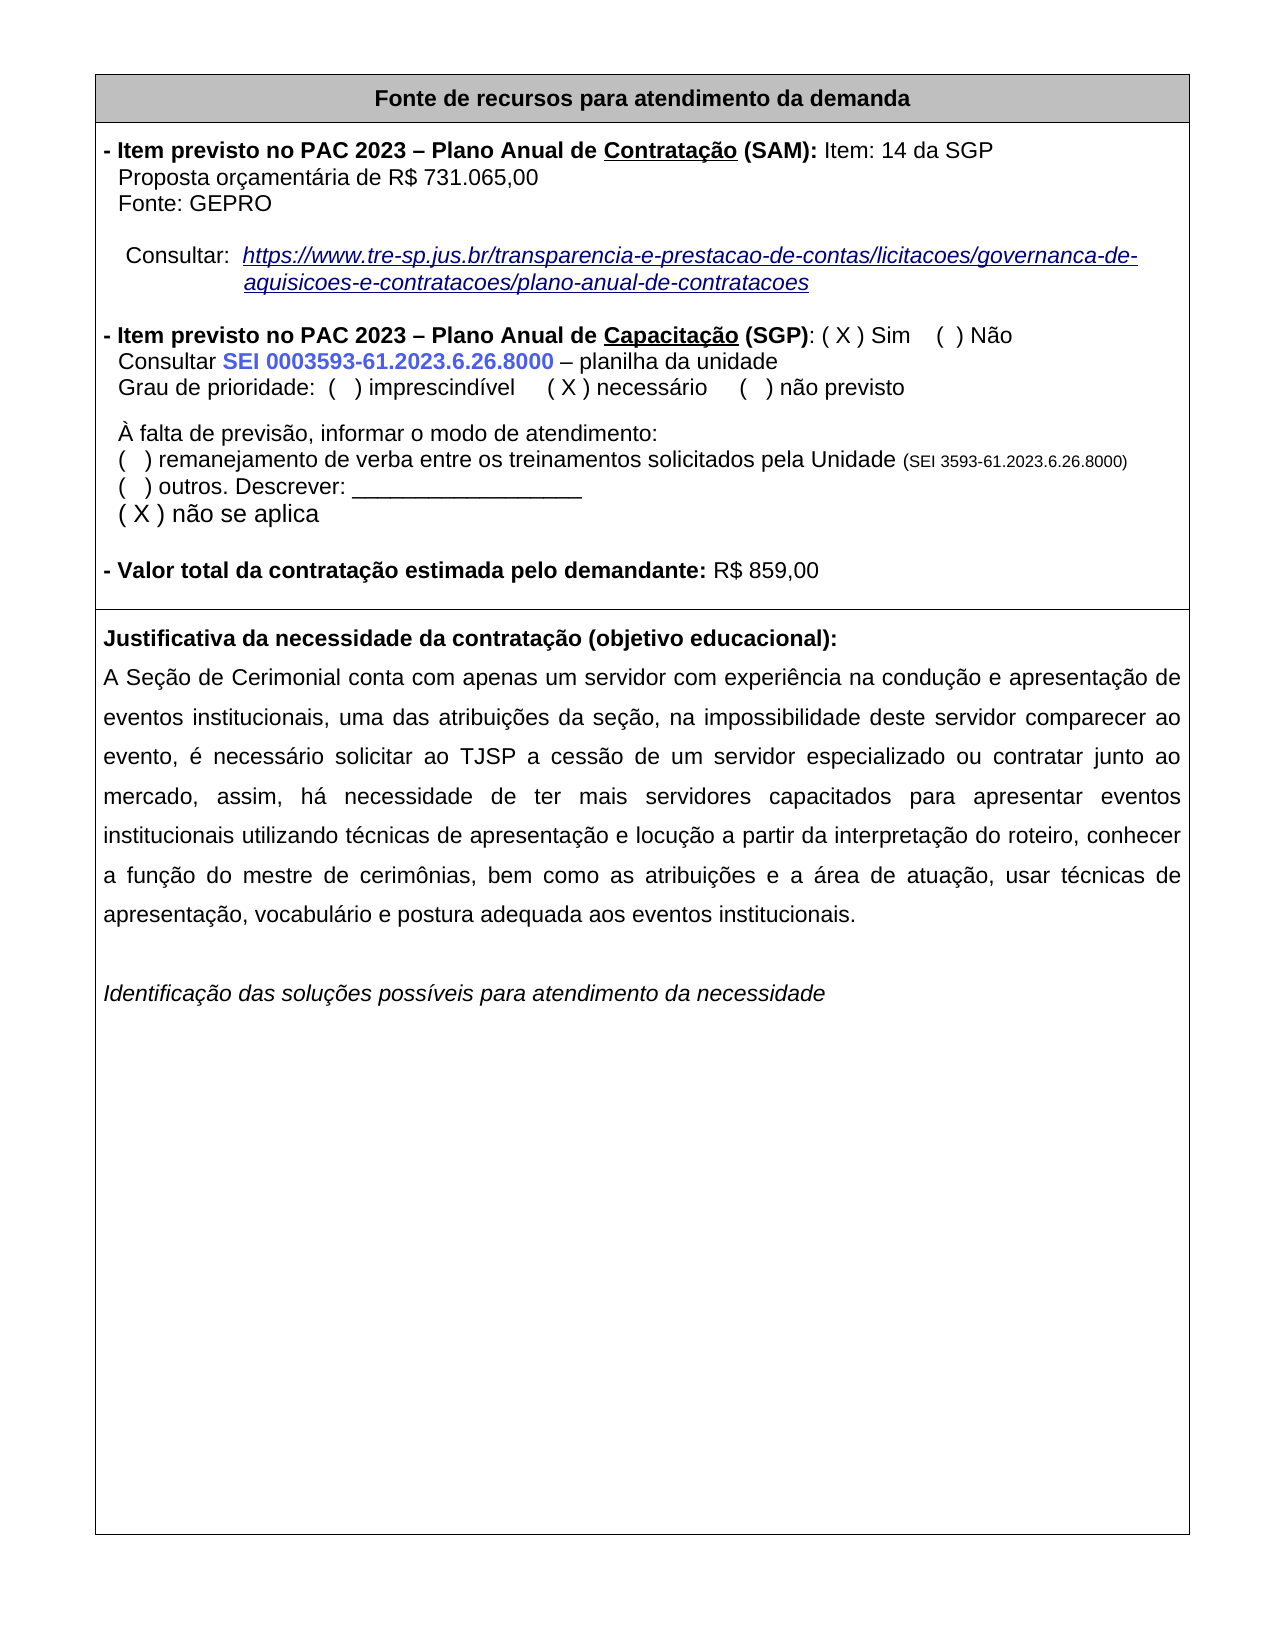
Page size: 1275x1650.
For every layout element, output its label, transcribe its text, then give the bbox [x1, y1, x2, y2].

table_cell Justificativa da necessidade da contratação (objetivo educacional): A Seção de Cerimonial conta com apenas um servidor com experiência na condução e apresentação de eventos institucionais, uma das atribuições da seção, na impossibilidade deste servidor comparecer ao evento, é necessário solicitar ao TJSP a cessão de um servidor especializado ou contratar junto ao mercado, assim, há necessidade de ter mais servidores capacitados para apresentar eventos institucionais utilizando técnicas de apresentação e locução a partir da interpretação do roteiro, conhecer a função do mestre de cerimônias, bem como as atribuições e a área de atuação, usar técnicas de apresentação, vocabulário e postura adequada aos eventos institucionais. Identificação das soluções possíveis para atendimento da necessidade [96, 610, 1189, 1533]
table_cell Fonte de recursos para atendimento da demanda [96, 75, 1189, 122]
table_cell - Item previsto no PAC 2023 – Plano Anual de Contratação (SAM): Item: 14 da SGP Proposta orçamentária de R$ 731.065,00 Fonte: GEPRO Consultar: https://www.tre-sp.jus.br/transparencia-e-prestacao-de-contas/licitacoes/governanca-de-aquisicoes-e-contratacoes/plano-anual-de-contratacoes - Item previsto no PAC 2023 – Plano Anual de Capacitação (SGP): ( X ) Sim ( ) Não Consultar SEI 0003593-61.2023.6.26.8000 – planilha da unidade Grau de prioridade: ( ) imprescindível ( X ) necessário ( ) não previsto À falta de previsão, informar o modo de atendimento: ( ) remanejamento de verba entre os treinamentos solicitados pela Unidade (SEI 3593-61.2023.6.26.8000) ( ) outros. Descrever: __________________ ( X ) não se aplica - Valor total da contratação estimada pelo demandante: R$ 859,00 [96, 123, 1189, 609]
